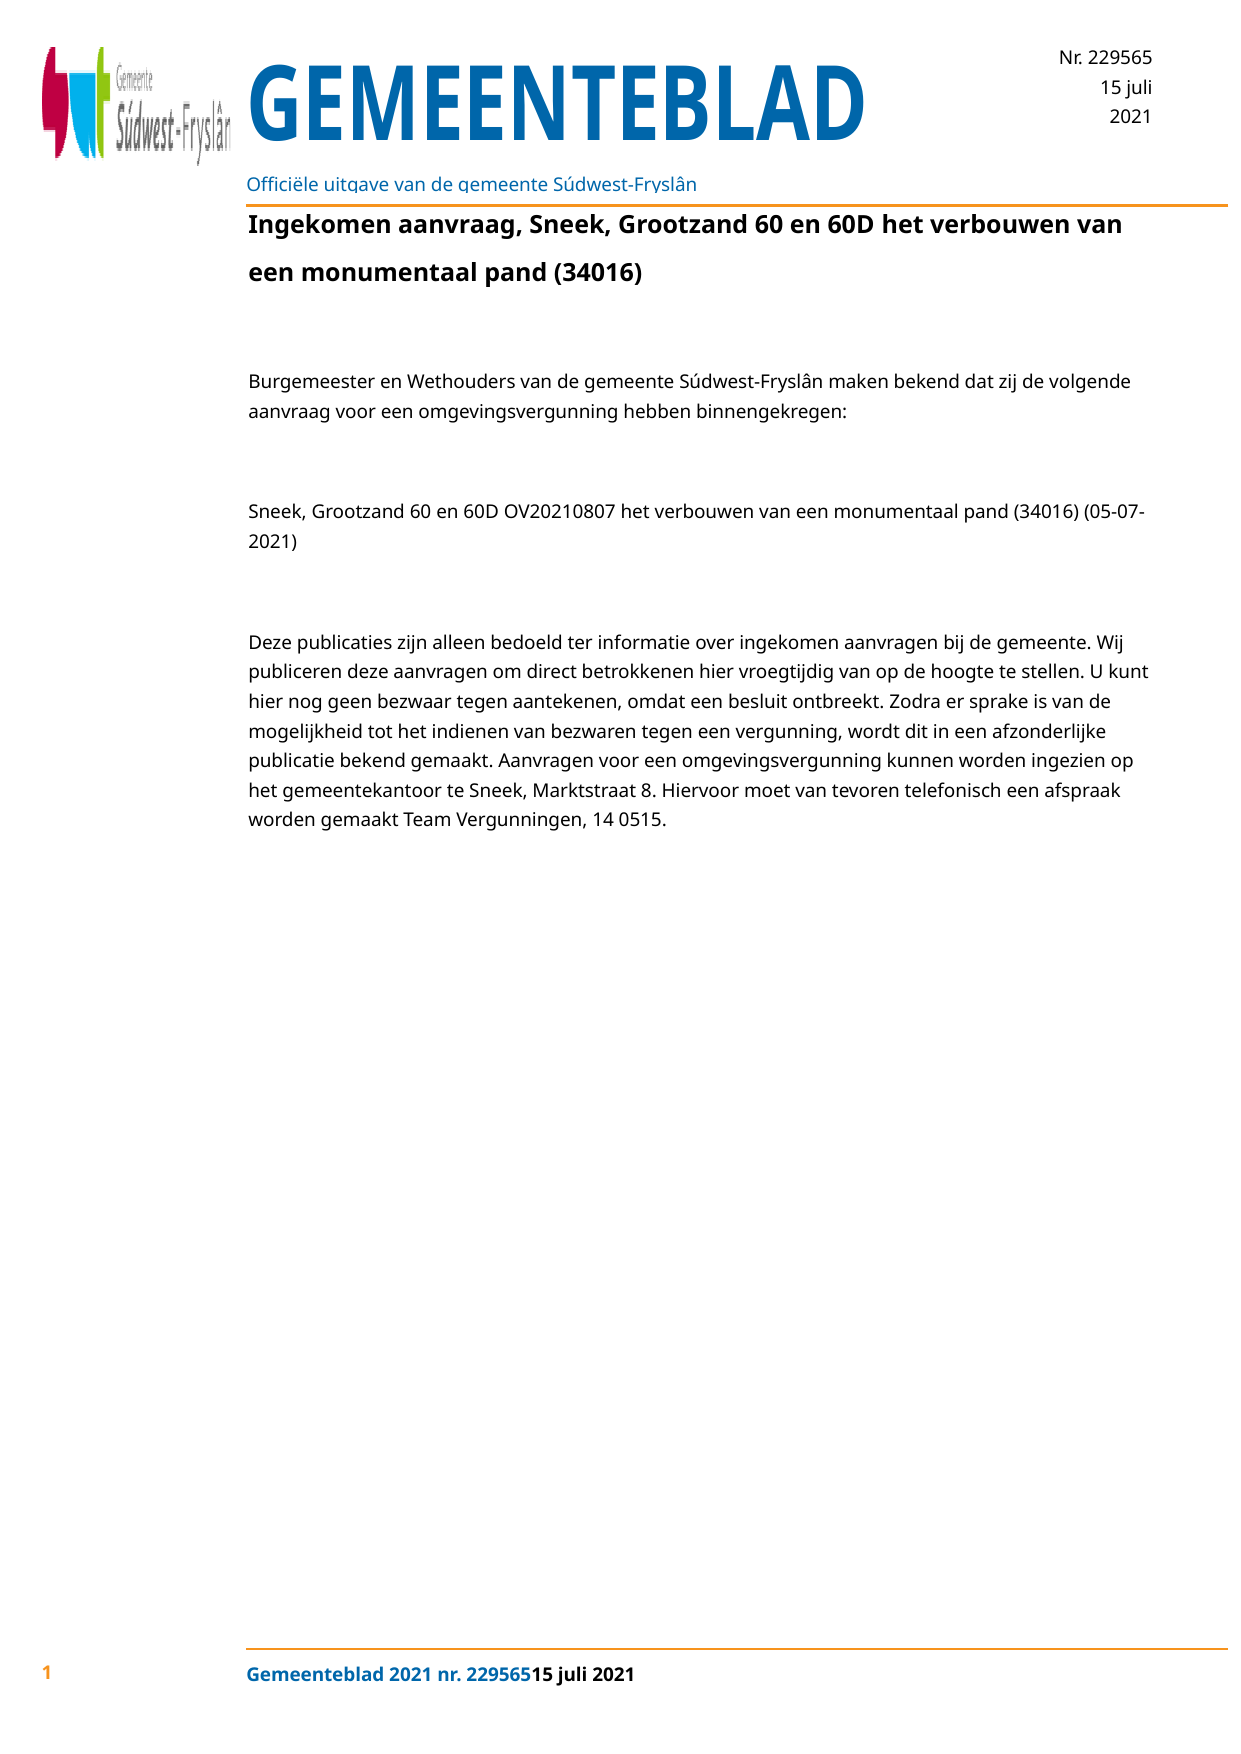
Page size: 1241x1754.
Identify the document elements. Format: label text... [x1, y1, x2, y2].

text Ingekomen aanvraag, Sneek, Grootzand 60 en 60D het verbouwen van een monumentaal pand (34016) [248, 207, 1152, 288]
text Deze publicaties zijn alleen bedoeld ter informatie over ingekomen aanvragen bij de gemeente. Wij publiceren deze aanvragen om direct betrokkenen hier vroegtijdig van op de hoogte te stellen. U kunt hier nog geen bezwaar tegen aantekenen, omdat een besluit ontbreekt. Zodra er sprake is van de mogelijkheid tot het indienen van bezwaren tegen een vergunning, wordt dit in een afzonderlijke publicatie bekend gemaakt. Aanvragen voor een omgevingsvergunning kunnen worden ingezien op het gemeentekantoor te Sneek, Marktstraat 8. Hiervoor moet van tevoren telefonisch een afspraak worden gemaakt Team Vergunningen, 14 0515. [248, 629, 1152, 832]
text Burgemeester en Wethouders van de gemeente Súdwest-Fryslân maken bekend dat zij de volgende aanvraag voor een omgevingsvergunning hebben binnengekregen: [248, 368, 1152, 424]
picture [41, 47, 231, 172]
text Sneek, Grootzand 60 en 60D OV20210807 het verbouwen van een monumentaal pand (34016) (05-07-2021) [248, 499, 1152, 554]
